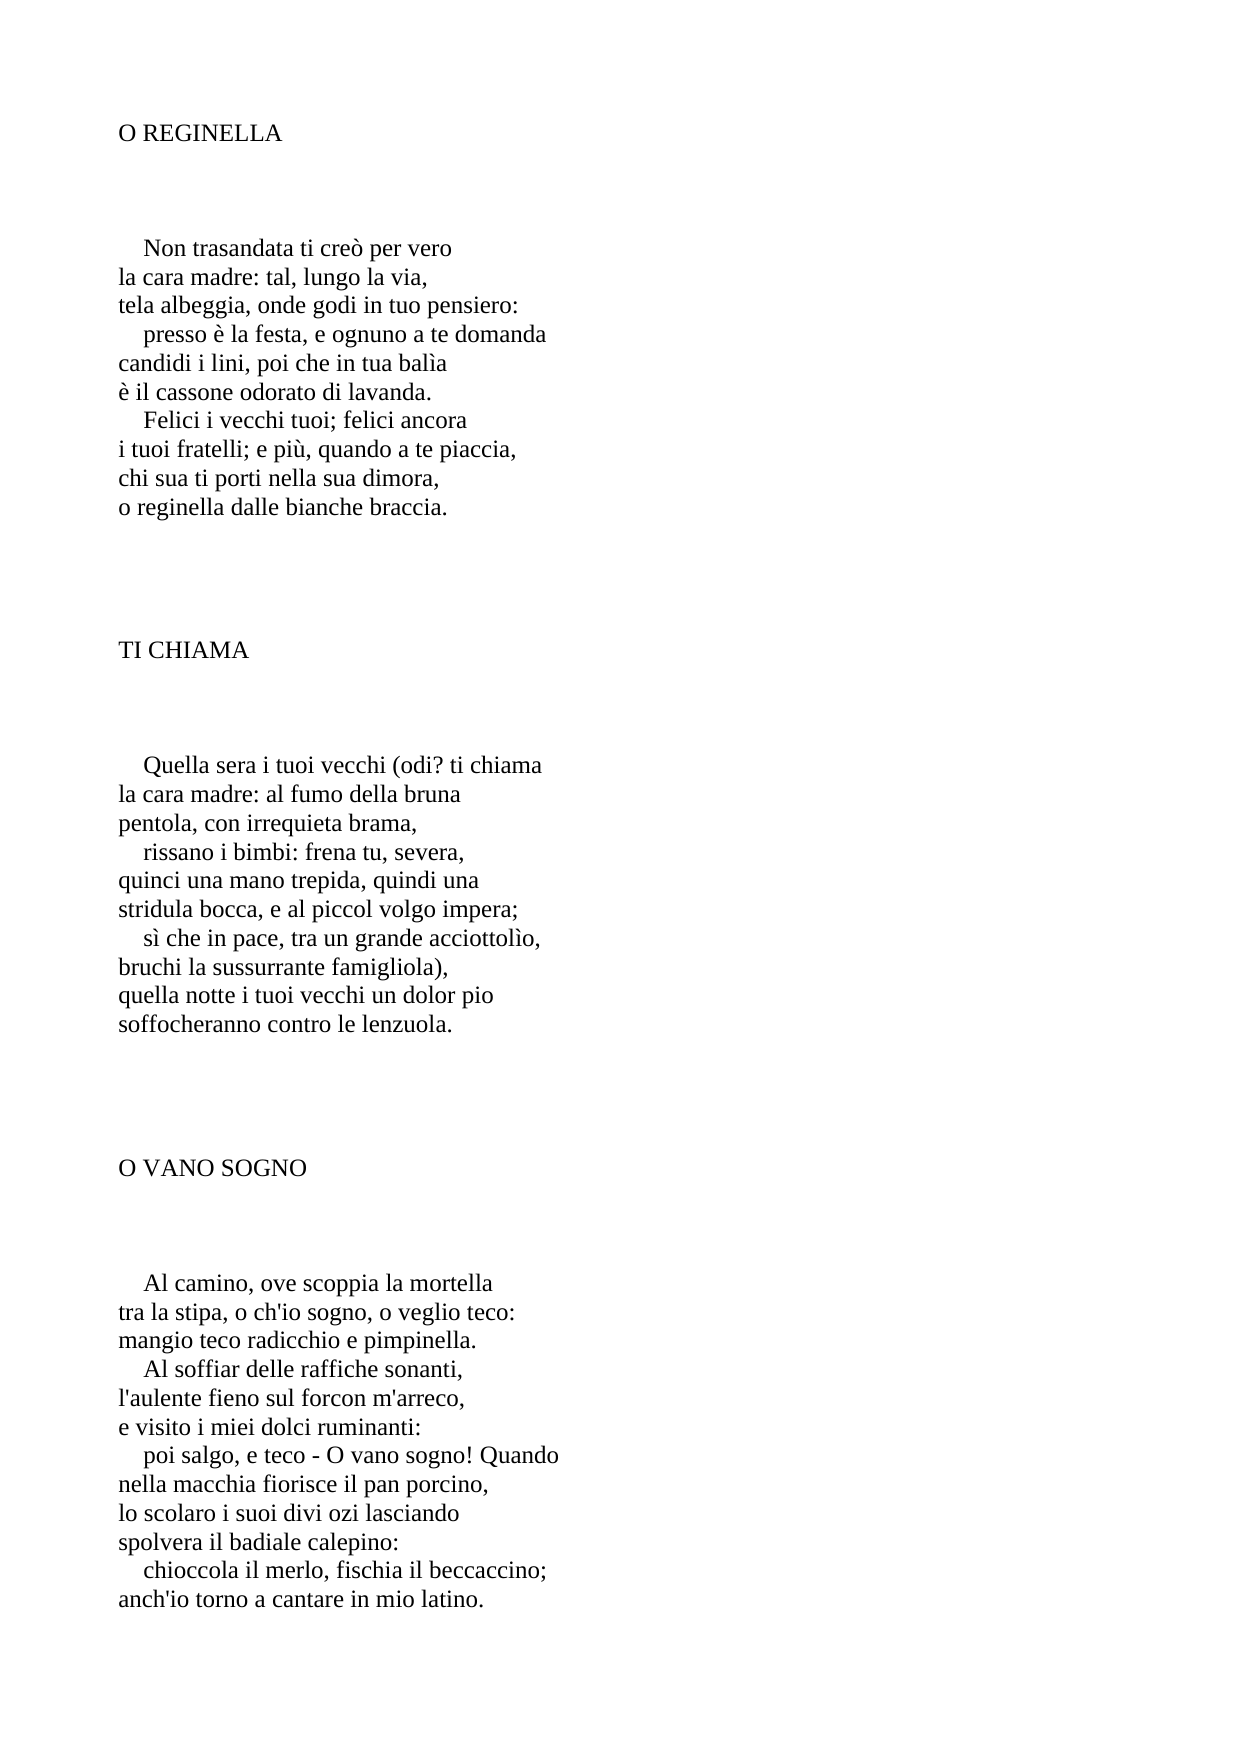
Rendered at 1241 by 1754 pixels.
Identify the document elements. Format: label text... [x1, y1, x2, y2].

text quella notte i tuoi vecchi un dolor pio [118, 981, 1122, 1009]
text chi sua ti porti nella sua dimora, [118, 463, 1122, 492]
text la cara madre: tal, lungo la via, [118, 262, 1122, 291]
text mangio teco radicchio e pimpinella. [118, 1326, 1122, 1354]
text o reginella dalle bianche braccia. [118, 492, 1122, 521]
text i tuoi fratelli; e più, quando a te piaccia, [118, 434, 1122, 463]
text tra la stipa, o ch'io sogno, o veglio teco: [118, 1297, 1122, 1326]
text pentola, con irrequieta brama, [118, 808, 1122, 837]
text TI CHIAMA [118, 636, 1122, 664]
text l'aulente fieno sul forcon m'arreco, [118, 1383, 1122, 1412]
text sì che in pace, tra un grande acciottolìo, [118, 923, 1122, 952]
text O REGINELLA [118, 118, 1122, 147]
text tela albeggia, onde godi in tuo pensiero: [118, 291, 1122, 319]
text chioccola il merlo, fischia il beccaccino; [118, 1556, 1122, 1584]
text e visito i miei dolci ruminanti: [118, 1412, 1122, 1441]
text lo scolaro i suoi divi ozi lasciando [118, 1498, 1122, 1527]
text spolvera il badiale calepino: [118, 1527, 1122, 1556]
text Al soffiar delle raffiche sonanti, [118, 1354, 1122, 1383]
text presso è la festa, e ognuno a te domanda [118, 319, 1122, 348]
text stridula bocca, e al piccol volgo impera; [118, 894, 1122, 923]
text la cara madre: al fumo della bruna [118, 779, 1122, 808]
text nella macchia fiorisce il pan porcino, [118, 1469, 1122, 1498]
text candidi i lini, poi che in tua balìa [118, 348, 1122, 377]
text Al camino, ove scoppia la mortella [118, 1268, 1122, 1297]
text Non trasandata ti creò per vero [118, 233, 1122, 262]
text O VANO SOGNO [118, 1153, 1122, 1182]
text rissano i bimbi: frena tu, severa, [118, 837, 1122, 866]
text Felici i vecchi tuoi; felici ancora [118, 406, 1122, 434]
text bruchi la sussurrante famigliola), [118, 952, 1122, 981]
text Quella sera i tuoi vecchi (odi? ti chiama [118, 751, 1122, 779]
text soffocheranno contro le lenzuola. [118, 1009, 1122, 1038]
text è il cassone odorato di lavanda. [118, 377, 1122, 406]
text anch'io torno a cantare in mio latino. [118, 1584, 1122, 1613]
text quinci una mano trepida, quindi una [118, 866, 1122, 894]
text poi salgo, e teco - O vano sogno! Quando [118, 1441, 1122, 1469]
